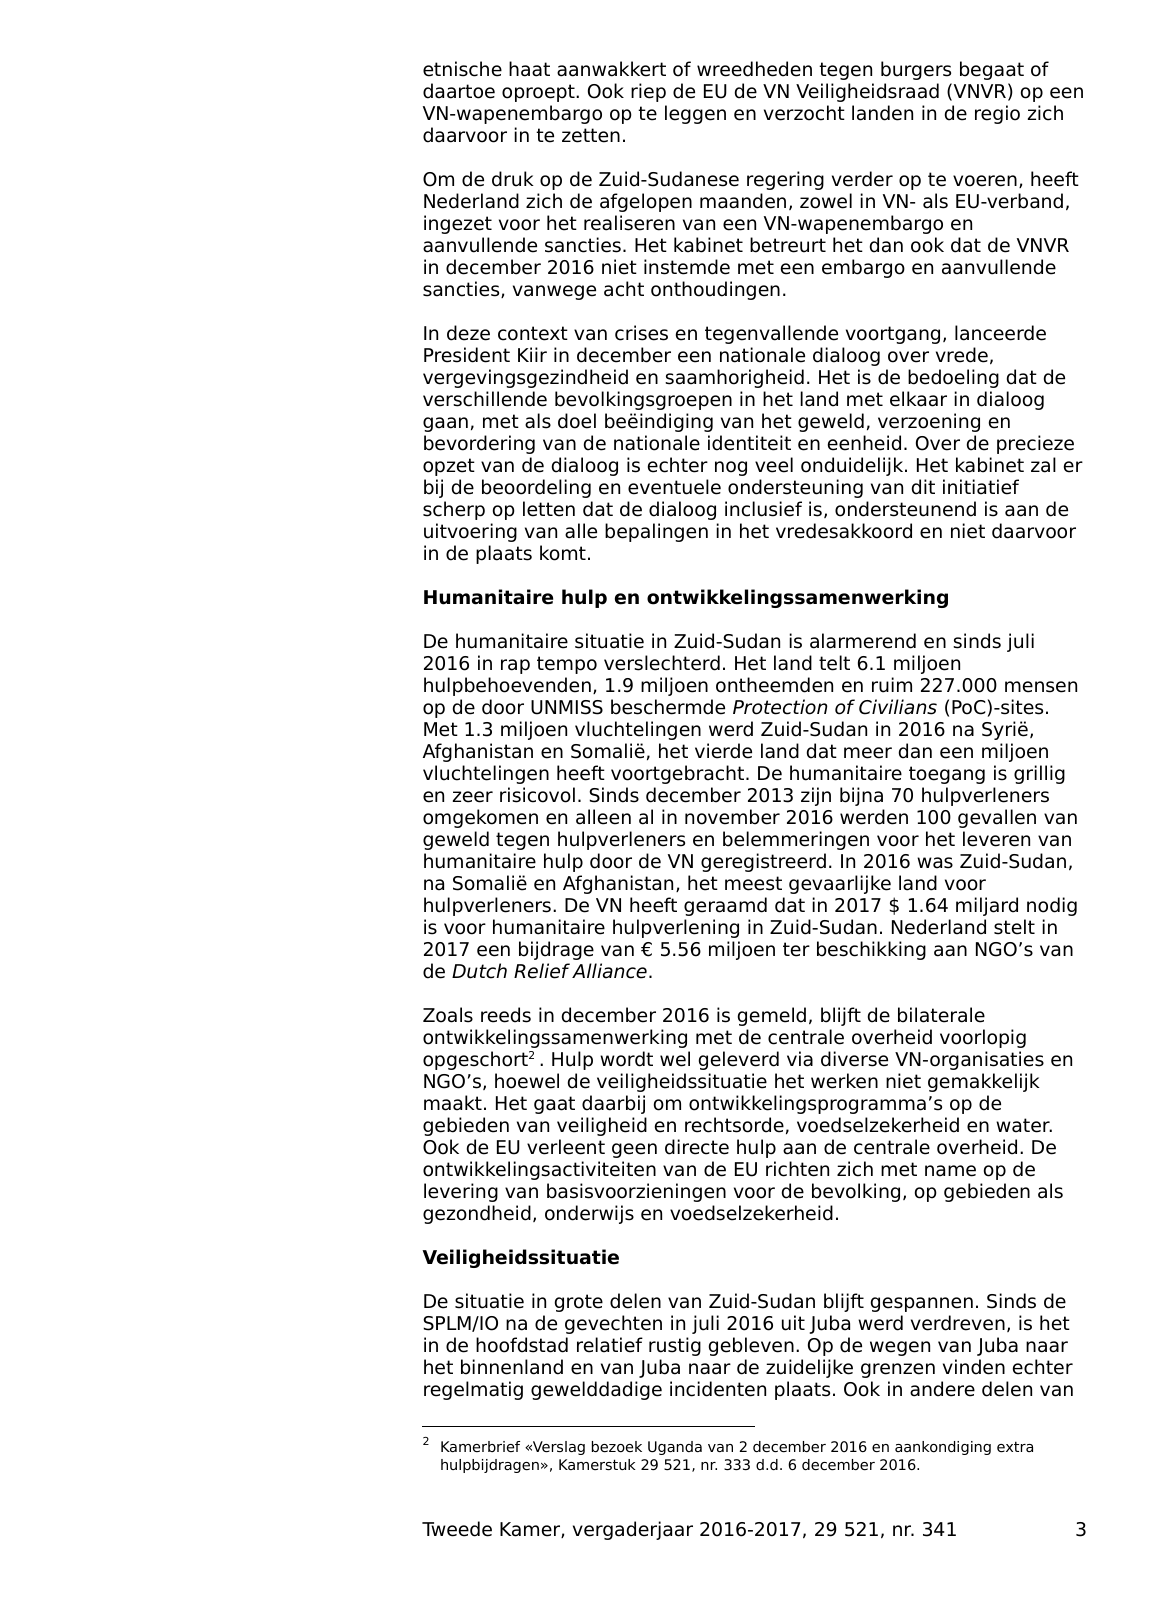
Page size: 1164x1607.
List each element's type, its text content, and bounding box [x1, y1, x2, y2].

text De situatie in grote delen van Zuid-Sudan blijft gespannen. Sinds de SPLM/IO na de gevechten in juli 2016 uit Juba werd verdreven, is het in de hoofdstad relatief rustig gebleven. Op de wegen van Juba naar het binnenland en van Juba naar de zuidelijke grenzen vinden echter regelmatig gewelddadige incidenten plaats. Ook in andere delen van [422, 1291, 1087, 1401]
text De humanitaire situatie in Zuid-Sudan is alarmerend en sinds juli 2016 in rap tempo verslechterd. Het land telt 6.1 miljoen hulpbehoevenden, 1.9 miljoen ontheemden en ruim 227.000 mensen op de door UNMISS beschermde Protection of Civilians (PoC)-sites. Met 1.3 miljoen vluchtelingen werd Zuid-Sudan in 2016 na Syrië, Afghanistan en Somalië, het vierde land dat meer dan een miljoen vluchtelingen heeft voortgebracht. De humanitaire toegang is grillig en zeer risicovol. Sinds december 2013 zijn bijna 70 hulpverleners omgekomen en alleen al in november 2016 werden 100 gevallen van geweld tegen hulpverleners en belemmeringen voor het leveren van humanitaire hulp door de VN geregistreerd. In 2016 was Zuid-Sudan, na Somalië en Afghanistan, het meest gevaarlijke land voor hulpverleners. De VN heeft geraamd dat in 2017 $ 1.64 miljard nodig is voor humanitaire hulpverlening in Zuid-Sudan. Nederland stelt in 2017 een bijdrage van € 5.56 miljoen ter beschikking aan NGO’s van de Dutch Relief Alliance. [422, 631, 1087, 983]
text Om de druk op de Zuid-Sudanese regering verder op te voeren, heeft Nederland zich de afgelopen maanden, zowel in VN- als EU-verband, ingezet voor het realiseren van een VN-wapenembargo en aanvullende sancties. Het kabinet betreurt het dan ook dat de VNVR in december 2016 niet instemde met een embargo en aanvullende sancties, vanwege acht onthoudingen. [422, 169, 1087, 301]
subtitle Veiligheidssituatie [422, 1247, 1087, 1269]
text In deze context van crises en tegenvallende voortgang, lanceerde President Kiir in december een nationale dialoog over vrede, vergevingsgezindheid en saamhorigheid. Het is de bedoeling dat de verschillende bevolkingsgroepen in het land met elkaar in dialoog gaan, met als doel beëindiging van het geweld, verzoening en bevordering van de nationale identiteit en eenheid. Over de precieze opzet van de dialoog is echter nog veel onduidelijk. Het kabinet zal er bij de beoordeling en eventuele ondersteuning van dit initiatief scherp op letten dat de dialoog inclusief is, ondersteunend is aan de uitvoering van alle bepalingen in het vredesakkoord en niet daarvoor in de plaats komt. [422, 323, 1087, 565]
subtitle Humanitaire hulp en ontwikkelingssamenwerking [422, 587, 1087, 609]
text Kamerbrief «Verslag bezoek Uganda van 2 december 2016 en aankondiging extra hulpbijdragen», Kamerstuk 29 521, nr. 333 d.d. 6 december 2016. [422, 1435, 1087, 1474]
text Zoals reeds in december 2016 is gemeld, blijft de bilaterale ontwikkelingssamenwerking met de centrale overheid voorlopig opgeschort. Hulp wordt wel geleverd via diverse VN-organisaties en NGO’s, hoewel de veiligheidssituatie het werken niet gemakkelijk maakt. Het gaat daarbij om ontwikkelingsprogramma’s op de gebieden van veiligheid en rechtsorde, voedselzekerheid en water. Ook de EU verleent geen directe hulp aan de centrale overheid. De ontwikkelingsactiviteiten van de EU richten zich met name op de levering van basisvoorzieningen voor de bevolking, op gebieden als gezondheid, onderwijs en voedselzekerheid. [422, 1005, 1087, 1225]
text etnische haat aanwakkert of wreedheden tegen burgers begaat of daartoe oproept. Ook riep de EU de VN Veiligheidsraad (VNVR) op een VN-wapenembargo op te leggen en verzocht landen in de regio zich daarvoor in te zetten. [422, 59, 1087, 147]
